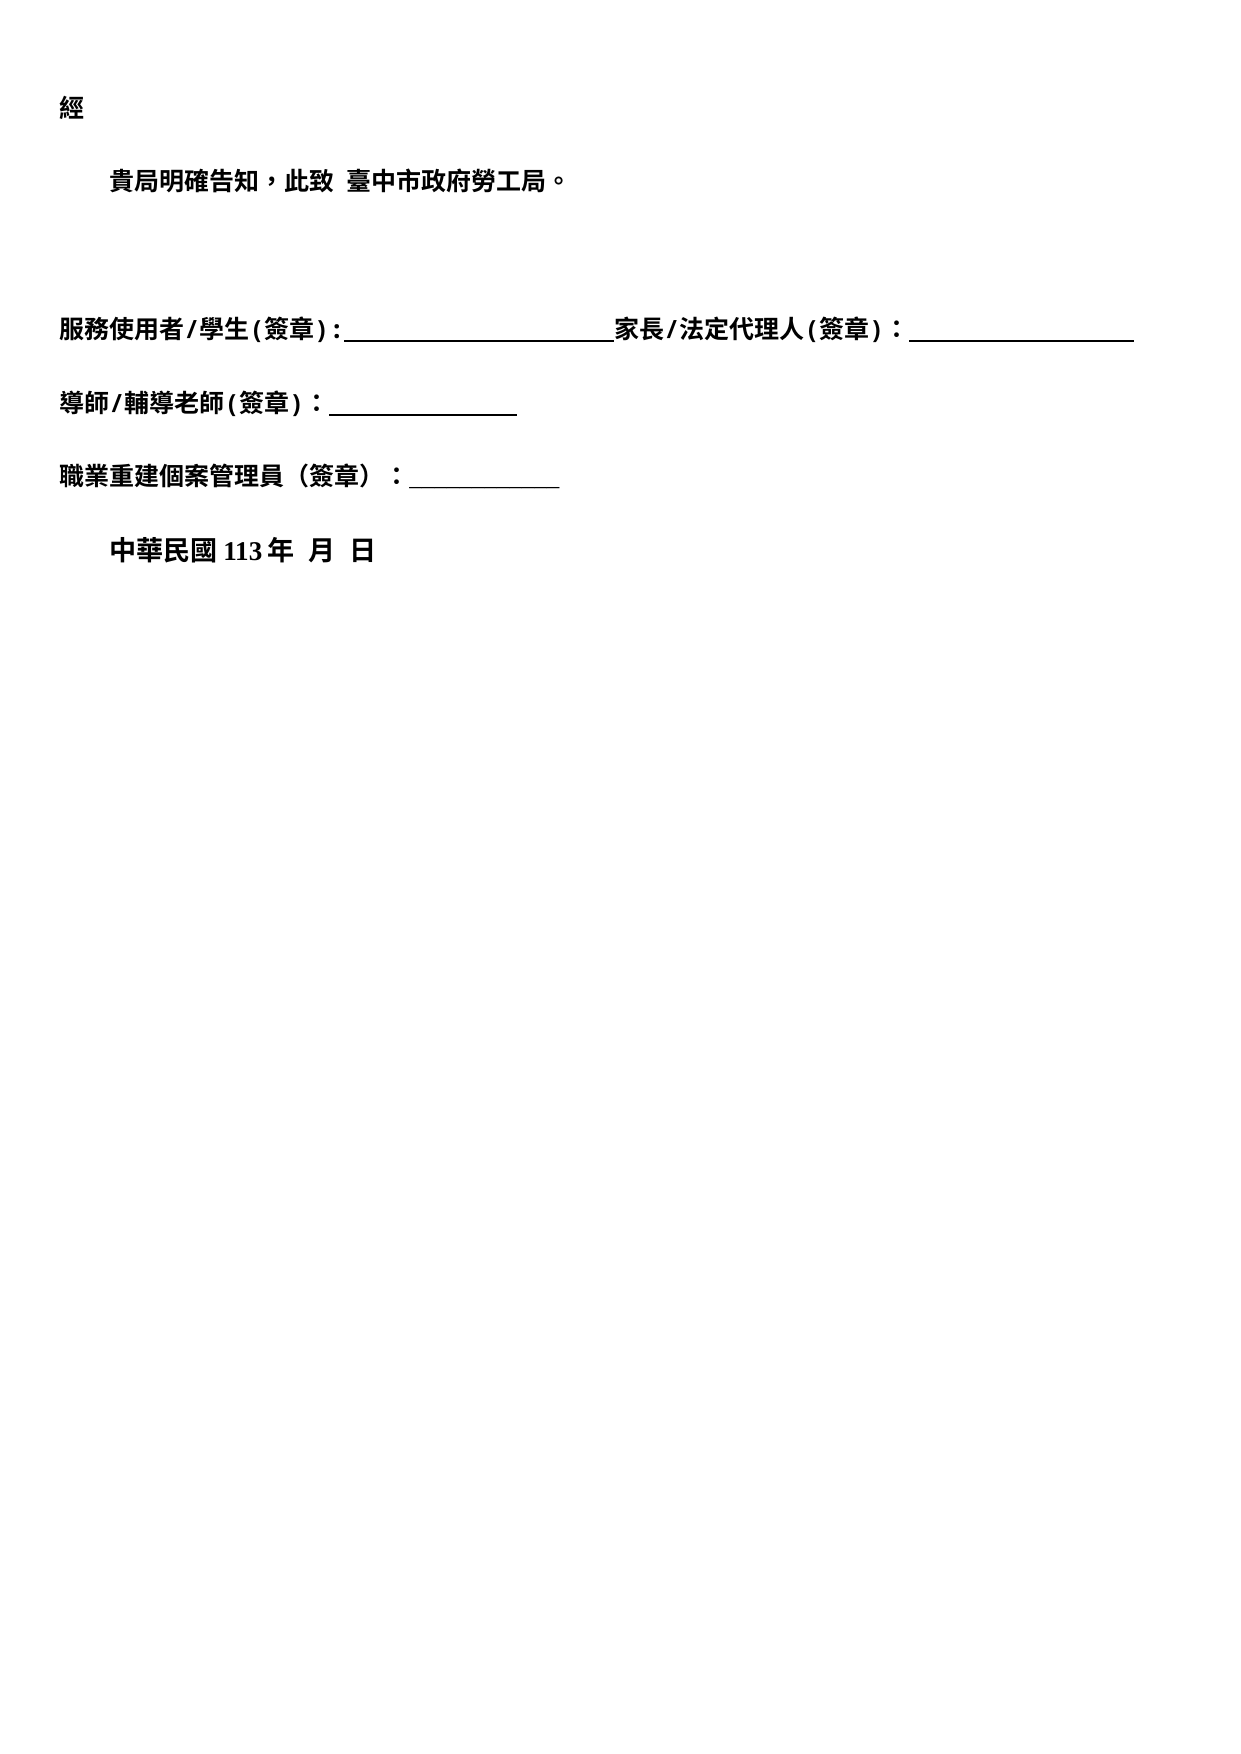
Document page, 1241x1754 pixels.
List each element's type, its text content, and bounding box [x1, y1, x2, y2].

text 服務使用者/學生(簽章): 家長/法定代理人(簽章)： [59, 286, 1181, 348]
text 經 [59, 64, 1181, 127]
text 導師/輔導老師(簽章)： [59, 359, 1181, 422]
text 貴局明確告知，此致 臺中市政府勞工局。 [59, 138, 1181, 201]
text 中華民國113年 月 日 [59, 507, 1181, 569]
text 職業重建個案管理員（簽章）：____________ [59, 433, 1181, 496]
